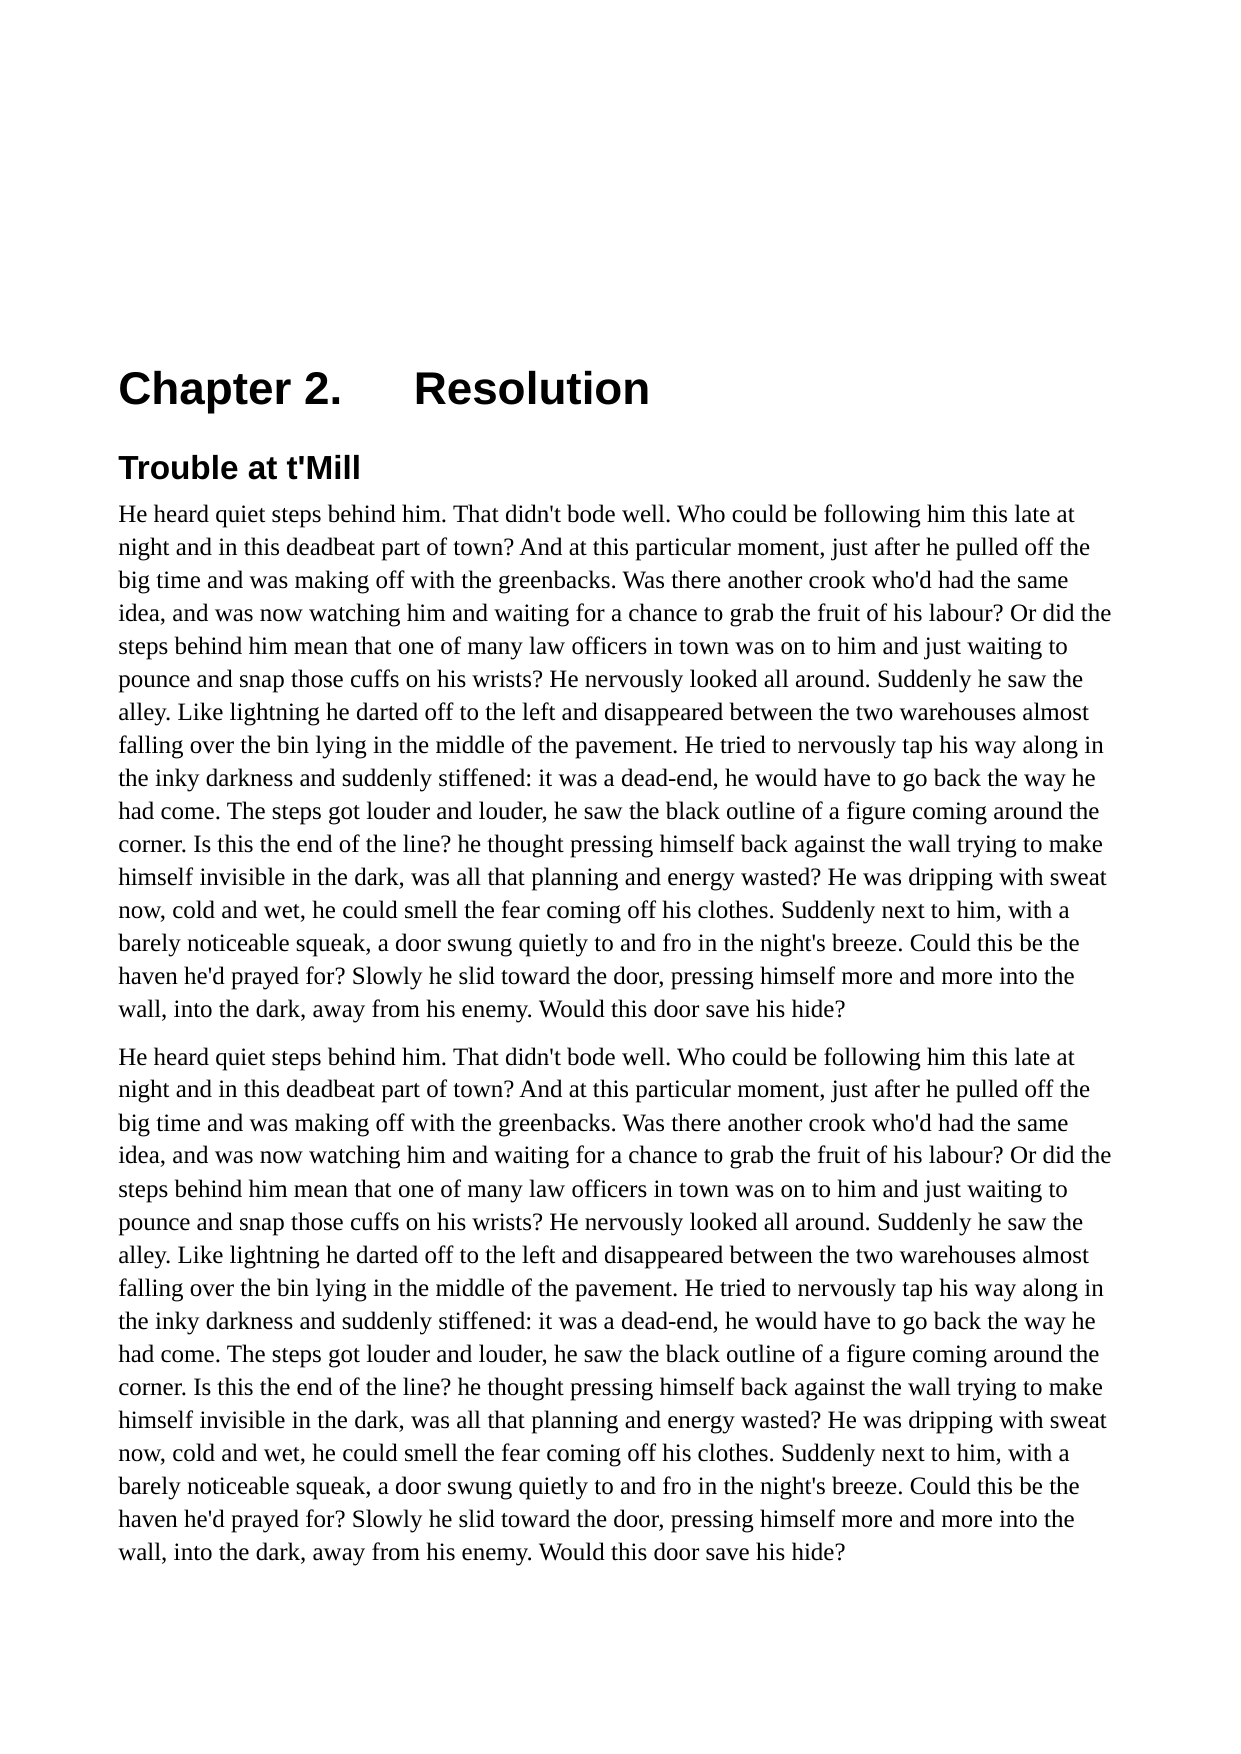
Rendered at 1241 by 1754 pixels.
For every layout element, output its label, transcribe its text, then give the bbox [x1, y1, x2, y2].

text He heard quiet steps behind him. That didn't bode well. Who could be following him this late at night and in this deadbeat part of town? And at this particular moment, just after he pulled off the big time and was making off with the greenbacks. Was there another crook who'd had the same idea, and was now watching him and waiting for a chance to grab the fruit of his labour? Or did the steps behind him mean that one of many law officers in town was on to him and just waiting to pounce and snap those cuffs on his wrists? He nervously looked all around. Suddenly he saw the alley. Like lightning he darted off to the left and disappeared between the two warehouses almost falling over the bin lying in the middle of the pavement. He tried to nervously tap his way along in the inky darkness and suddenly stiffened: it was a dead-end, he would have to go back the way he had come. The steps got louder and louder, he saw the black outline of a figure coming around the corner. Is this the end of the line? he thought pressing himself back against the wall trying to make himself invisible in the dark, was all that planning and energy wasted? He was dripping with sweat now, cold and wet, he could smell the fear coming off his clothes. Suddenly next to him, with a barely noticeable squeak, a door swung quietly to and fro in the night's breeze. Could this be the haven he'd prayed for? Slowly he slid toward the door, pressing himself more and more into the wall, into the dark, away from his enemy. Would this door save his hide? [118, 499, 1122, 1023]
subtitle Resolution [118, 362, 1122, 414]
text He heard quiet steps behind him. That didn't bode well. Who could be following him this late at night and in this deadbeat part of town? And at this particular moment, just after he pulled off the big time and was making off with the greenbacks. Was there another crook who'd had the same idea, and was now watching him and waiting for a chance to grab the fruit of his labour? Or did the steps behind him mean that one of many law officers in town was on to him and just waiting to pounce and snap those cuffs on his wrists? He nervously looked all around. Suddenly he saw the alley. Like lightning he darted off to the left and disappeared between the two warehouses almost falling over the bin lying in the middle of the pavement. He tried to nervously tap his way along in the inky darkness and suddenly stiffened: it was a dead-end, he would have to go back the way he had come. The steps got louder and louder, he saw the black outline of a figure coming around the corner. Is this the end of the line? he thought pressing himself back against the wall trying to make himself invisible in the dark, was all that planning and energy wasted? He was dripping with sweat now, cold and wet, he could smell the fear coming off his clothes. Suddenly next to him, with a barely noticeable squeak, a door swung quietly to and fro in the night's breeze. Could this be the haven he'd prayed for? Slowly he slid toward the door, pressing himself more and more into the wall, into the dark, away from his enemy. Would this door save his hide? [118, 1042, 1122, 1566]
subtitle Trouble at t'Mill [118, 448, 1122, 486]
